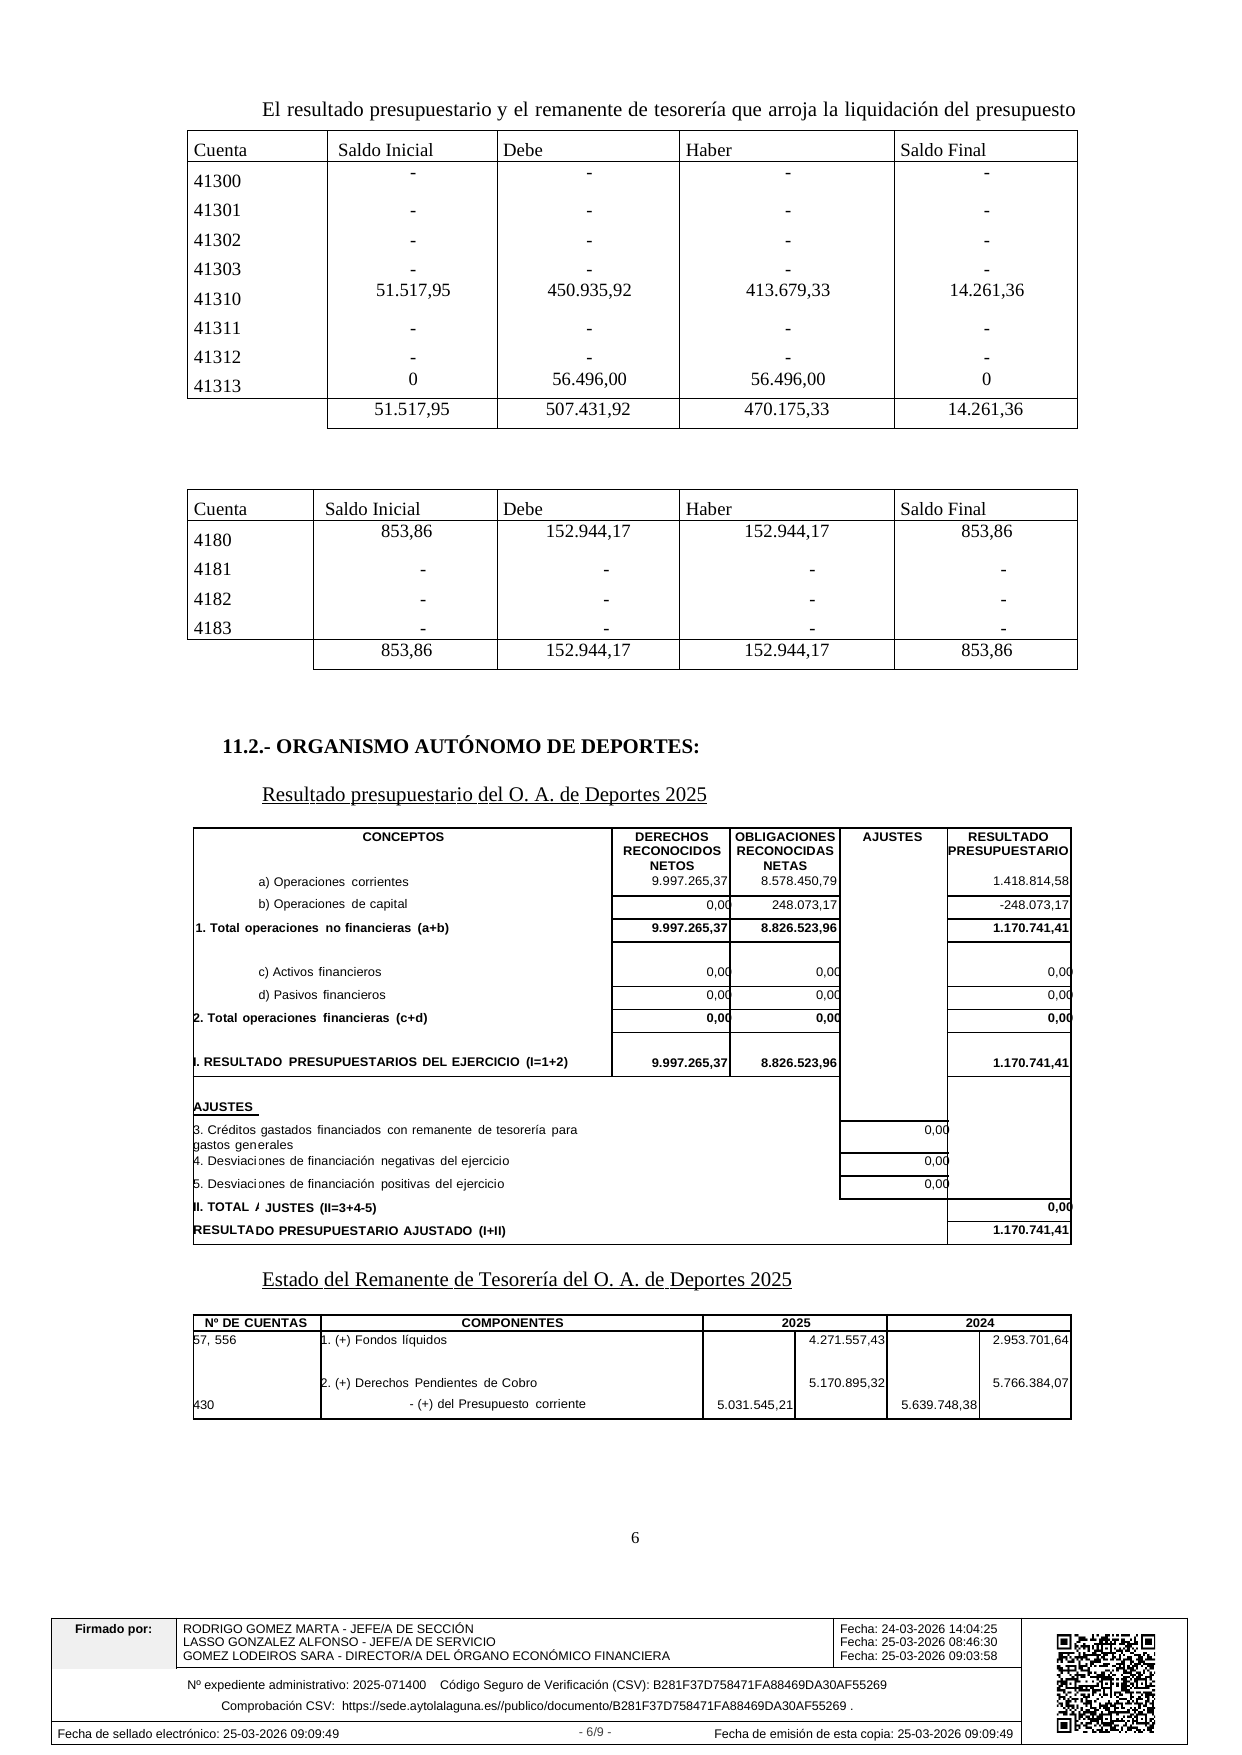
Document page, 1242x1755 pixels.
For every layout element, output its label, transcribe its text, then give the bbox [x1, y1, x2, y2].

table_cell 0,00 [731, 943, 839, 986]
table_cell gastados financiados con remanente de tesorería para erales ones de financiación negativas del ejercicio ones de financiación positivas del ejercicio [259, 1077, 839, 1198]
table_cell 8.826.523,96 [731, 1033, 839, 1076]
table_header Fecha: 24-03-2026 14:04:25 Fecha: 25-03-2026 08:46:30 Fecha: 25-03-2026 09:03:58 [834, 1619, 1021, 1667]
table_cell 152.944,17 - - - [680, 521, 894, 638]
table_cell 0,00 [613, 987, 729, 1008]
table_header RODRIGO GOMEZ MARTA - JEFE/A DE SECCIÓN LASSO GONZALEZ ALFONSO - JEFE/A DE SERVICIO GOMEZ LODEIROS SARA - DIRECTOR/A DEL ÓRGANO ECONÓMICO FINANCIERA [177, 1619, 833, 1667]
table_header Saldo Inicial [314, 490, 497, 519]
table_cell 0,00 [948, 987, 1070, 1008]
table_cell 57, 556 430 [194, 1332, 320, 1418]
table_cell 152.944,17 [680, 640, 894, 669]
table_cell 1.170.741,41 [948, 920, 1070, 941]
table_header Cuenta [188, 490, 313, 519]
text 6 [626, 1527, 644, 1547]
table_cell 0,00 [613, 1010, 729, 1031]
table_header COMPONENTES [322, 1316, 702, 1330]
table_cell 4.271.557,43 5.170.895,32 [796, 1332, 886, 1418]
table_header Nº DE CUENTAS [194, 1316, 320, 1330]
table_cell 853,86 [895, 640, 1077, 669]
table_cell 9.997.265,37 [613, 1033, 729, 1076]
table_cell 0,00 [948, 1010, 1070, 1031]
table_cell 41300 41301 41302 41303 41310 41311 41312 41313 [188, 162, 327, 397]
table_header Cuenta [188, 131, 327, 161]
table_cell Fecha de sellado electrónico: 25-03-2026 09:09:49 - 6/9 - Fecha de emisión de esta copia: 25-03-2026 09:09:49 [52, 1722, 1021, 1744]
table_cell [948, 1077, 1070, 1198]
table_cell 51.517,95 [328, 399, 497, 428]
table_cell 1.170.741,41 [948, 1033, 1070, 1076]
table_cell - - - - 14.261,36 - - 0 [895, 162, 1077, 397]
table_cell 3. Créditos gastos gen 4. Desviaci 5. Desviaci II. TOTAL A RESULTA [194, 1116, 259, 1244]
table_cell 853,86 - - - [314, 521, 497, 638]
table_header Saldo Final [895, 131, 1077, 161]
table_header CONCEPTOS a) Operaciones corrientes b) Operaciones de capital 1. Total operaciones no financieras (a+b) c) Activos financieros d) Pasivos financieros 2. Total operaciones financieras (c+d) I. RESULTADO PRESUPUESTARIOS DEL EJERCICIO (I=1+2) [194, 829, 611, 1076]
table_cell 0,00 [731, 1010, 839, 1031]
table_cell 0,00 [948, 943, 1070, 986]
table_cell 0,00 [731, 987, 839, 1008]
table_cell 5.639.748,38 [888, 1332, 979, 1418]
table_header OBLIGACIONES RECONOCIDAS NETAS 8.578.450,79 [731, 829, 839, 895]
table_cell 0,00 [613, 943, 729, 986]
text Estado del Remanente de Tesorería del O. A. de Deportes 2025 [262, 1266, 1202, 1290]
table_cell - - - - 51.517,95 - - 0 [328, 162, 497, 397]
table_header AJUSTES [841, 829, 947, 1120]
text Resultado presupuestario del O. A. de Deportes 2025 [262, 782, 1202, 805]
table_cell 0,00 [841, 1122, 947, 1152]
table_cell 470.175,33 [680, 399, 894, 428]
table_cell 8.826.523,96 [731, 920, 839, 941]
table_cell 0,00 [841, 1177, 947, 1198]
table_header 2024 [888, 1316, 1070, 1330]
table_cell [188, 399, 327, 428]
table_cell AJUSTES [194, 1077, 259, 1114]
table_cell 14.261,36 [895, 399, 1077, 428]
table_header Saldo Inicial [328, 131, 497, 161]
table_cell 853,86 [314, 640, 497, 669]
text 11.2.- ORGANISMO AUTÓNOMO DE DEPORTES: [222, 734, 1202, 758]
table_cell -248.073,17 [948, 897, 1070, 918]
table_header Saldo Final [895, 490, 1077, 519]
table_cell 0,00 [841, 1154, 947, 1175]
table_cell 4180 4181 4182 4183 [188, 521, 313, 638]
table_cell 1. (+) Fondos líquidos 2. (+) Derechos Pendientes de Cobro - (+) del Presupuesto corriente [322, 1332, 702, 1418]
table_cell 5.031.545,21 [704, 1332, 794, 1418]
table_cell 0,00 [948, 1200, 1070, 1221]
table_cell JUSTES (II=3+4-5) DO PRESUPUESTARIO AJUSTADO (I+II) [259, 1198, 947, 1244]
table_header Firmado por: [52, 1619, 176, 1667]
table_cell Nº expediente administrativo: 2025-071400 Código Seguro de Verificación (CSV): B281F37D758471FA88469DA30AF55269 Comprobación CSV: https://sede.aytolalaguna.es//publico/documento/B281F37D758471FA88469DA30AF55269 . [52, 1668, 1021, 1721]
table_header DERECHOS RECONOCIDOS NETOS 9.997.265,37 [613, 829, 729, 895]
table_header Debe [498, 131, 679, 161]
table_cell 853,86 - - - [895, 521, 1077, 638]
table_cell 152.944,17 - - - [498, 521, 679, 638]
table_header Haber [680, 131, 894, 161]
table_cell 9.997.265,37 [613, 920, 729, 941]
table_header Haber [680, 490, 894, 519]
table_header [1022, 1619, 1187, 1744]
table_cell 0,00 [613, 897, 729, 918]
table_header RESULTADO PRESUPUESTARIO 1.418.814,58 [948, 829, 1070, 895]
table_cell 2.953.701,64 5.766.384,07 [980, 1332, 1070, 1418]
table_cell 507.431,92 [498, 399, 679, 428]
table_cell - - - - 450.935,92 - - 56.496,00 [498, 162, 679, 397]
table_cell - - - - 413.679,33 - - 56.496,00 [680, 162, 894, 397]
table_header Debe [498, 490, 679, 519]
table_cell 1.170.741,41 [948, 1222, 1070, 1244]
table_cell 152.944,17 [498, 640, 679, 669]
table_header 2025 [704, 1316, 886, 1330]
table_cell [188, 640, 313, 669]
table_cell 248.073,17 [731, 897, 839, 918]
